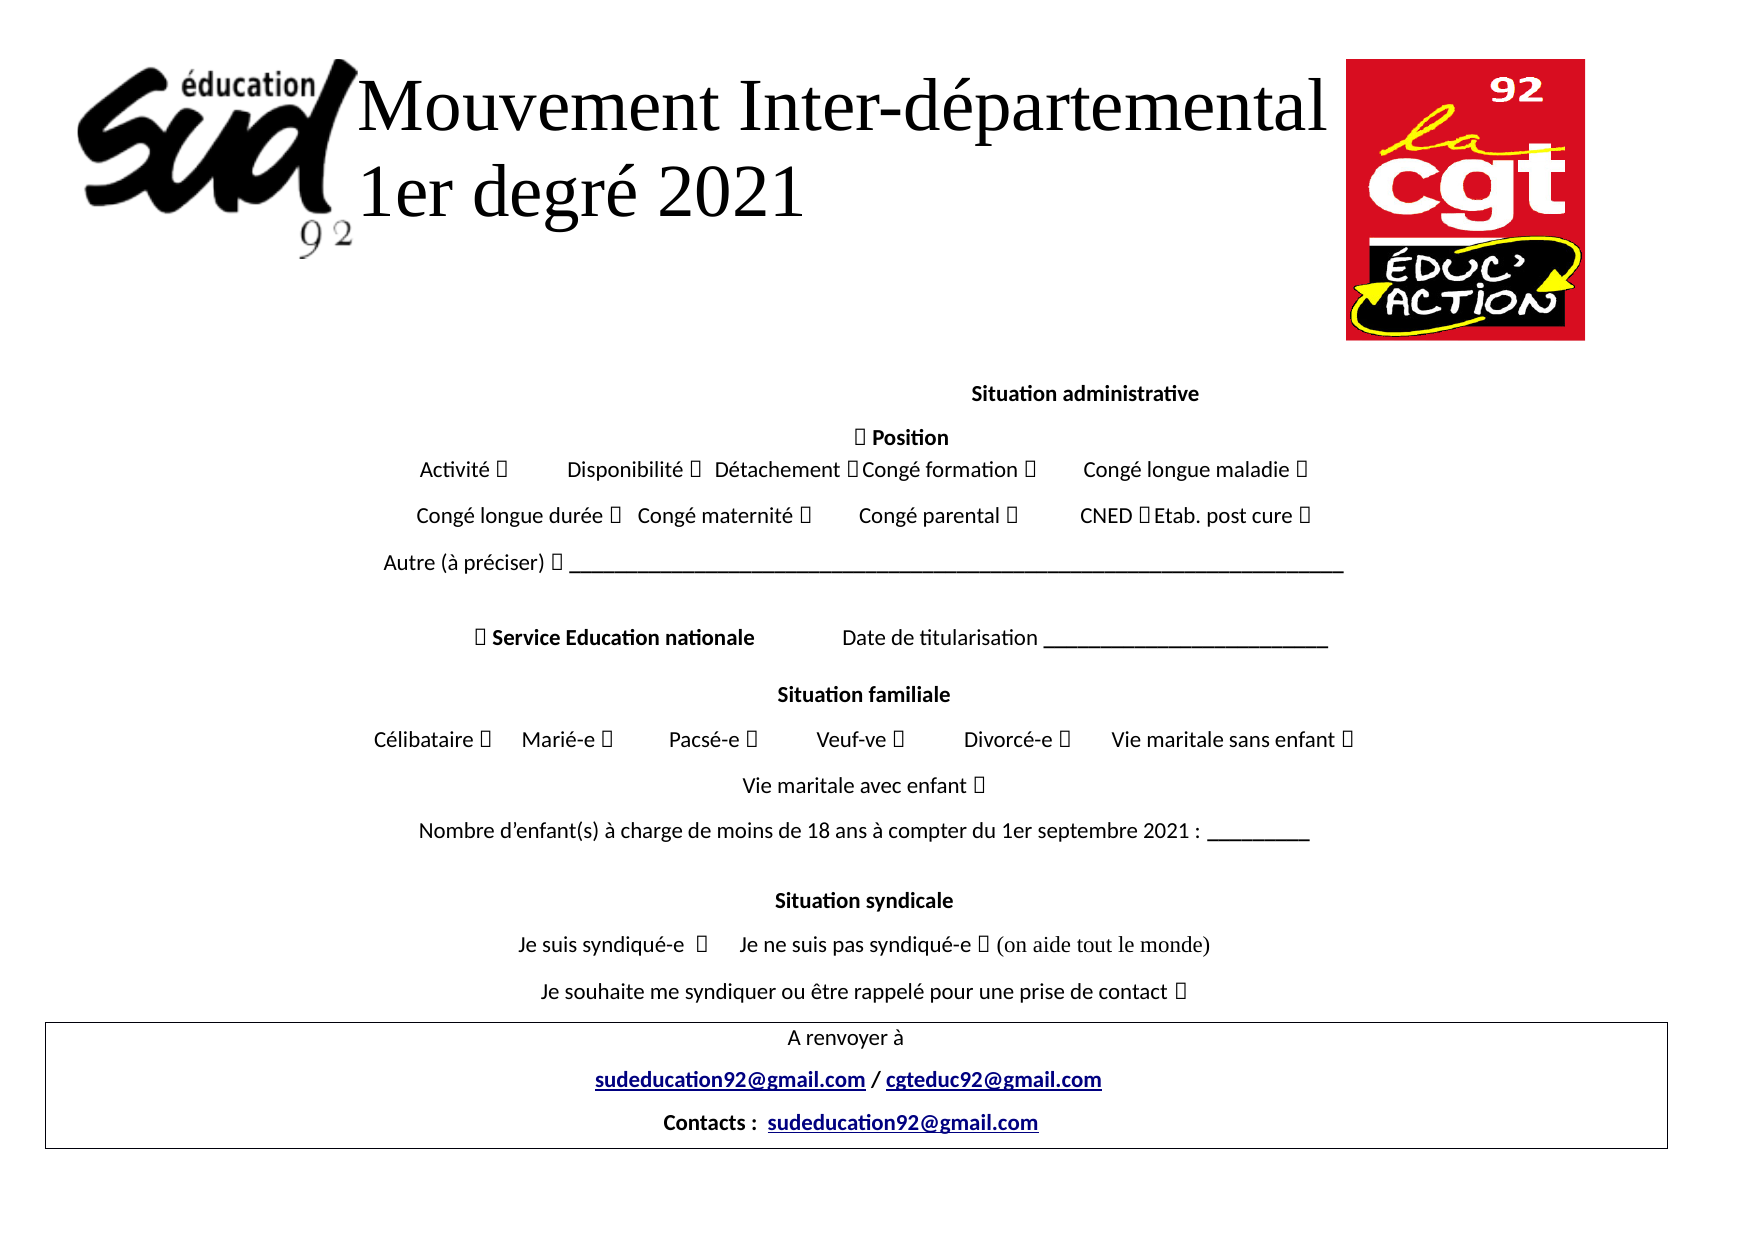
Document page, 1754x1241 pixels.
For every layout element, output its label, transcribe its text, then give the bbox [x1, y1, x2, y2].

picture [77, 59, 358, 259]
table_header Mouvement Inter-départemental 1er degré 2021 [46, 60, 1682, 378]
table_header A renvoyer à sudeducation92@gmail.com / cgteduc92@gmail.com Contacts : sudeducation92@gmail.com [46, 1023, 1667, 1148]
table_cell Situation administrative  Position Activité  Disponibilité  Détachement  Congé formation  Congé longue maladie  Congé longue durée  Congé maternité  Congé parental  CNED  Etab. post cure  Autre (à préciser)  ____________________________________________________________________  Service Education nationale Date de titularisation _________________________ Situation familiale Célibataire  Marié-e  Pacsé-e  Veuf-ve  Divorcé-e  Vie maritale sans enfant  Vie maritale avec enfant  Nombre d’enfant(s) à charge de moins de 18 ans à compter du 1er septembre 2021 : _________ Situation syndicale Je suis syndiqué-e  Je ne suis pas syndiqué-e  (on aide tout le monde) Je souhaite me syndiquer ou être rappelé pour une prise de contact  [46, 379, 1682, 1149]
picture [1346, 59, 1586, 341]
